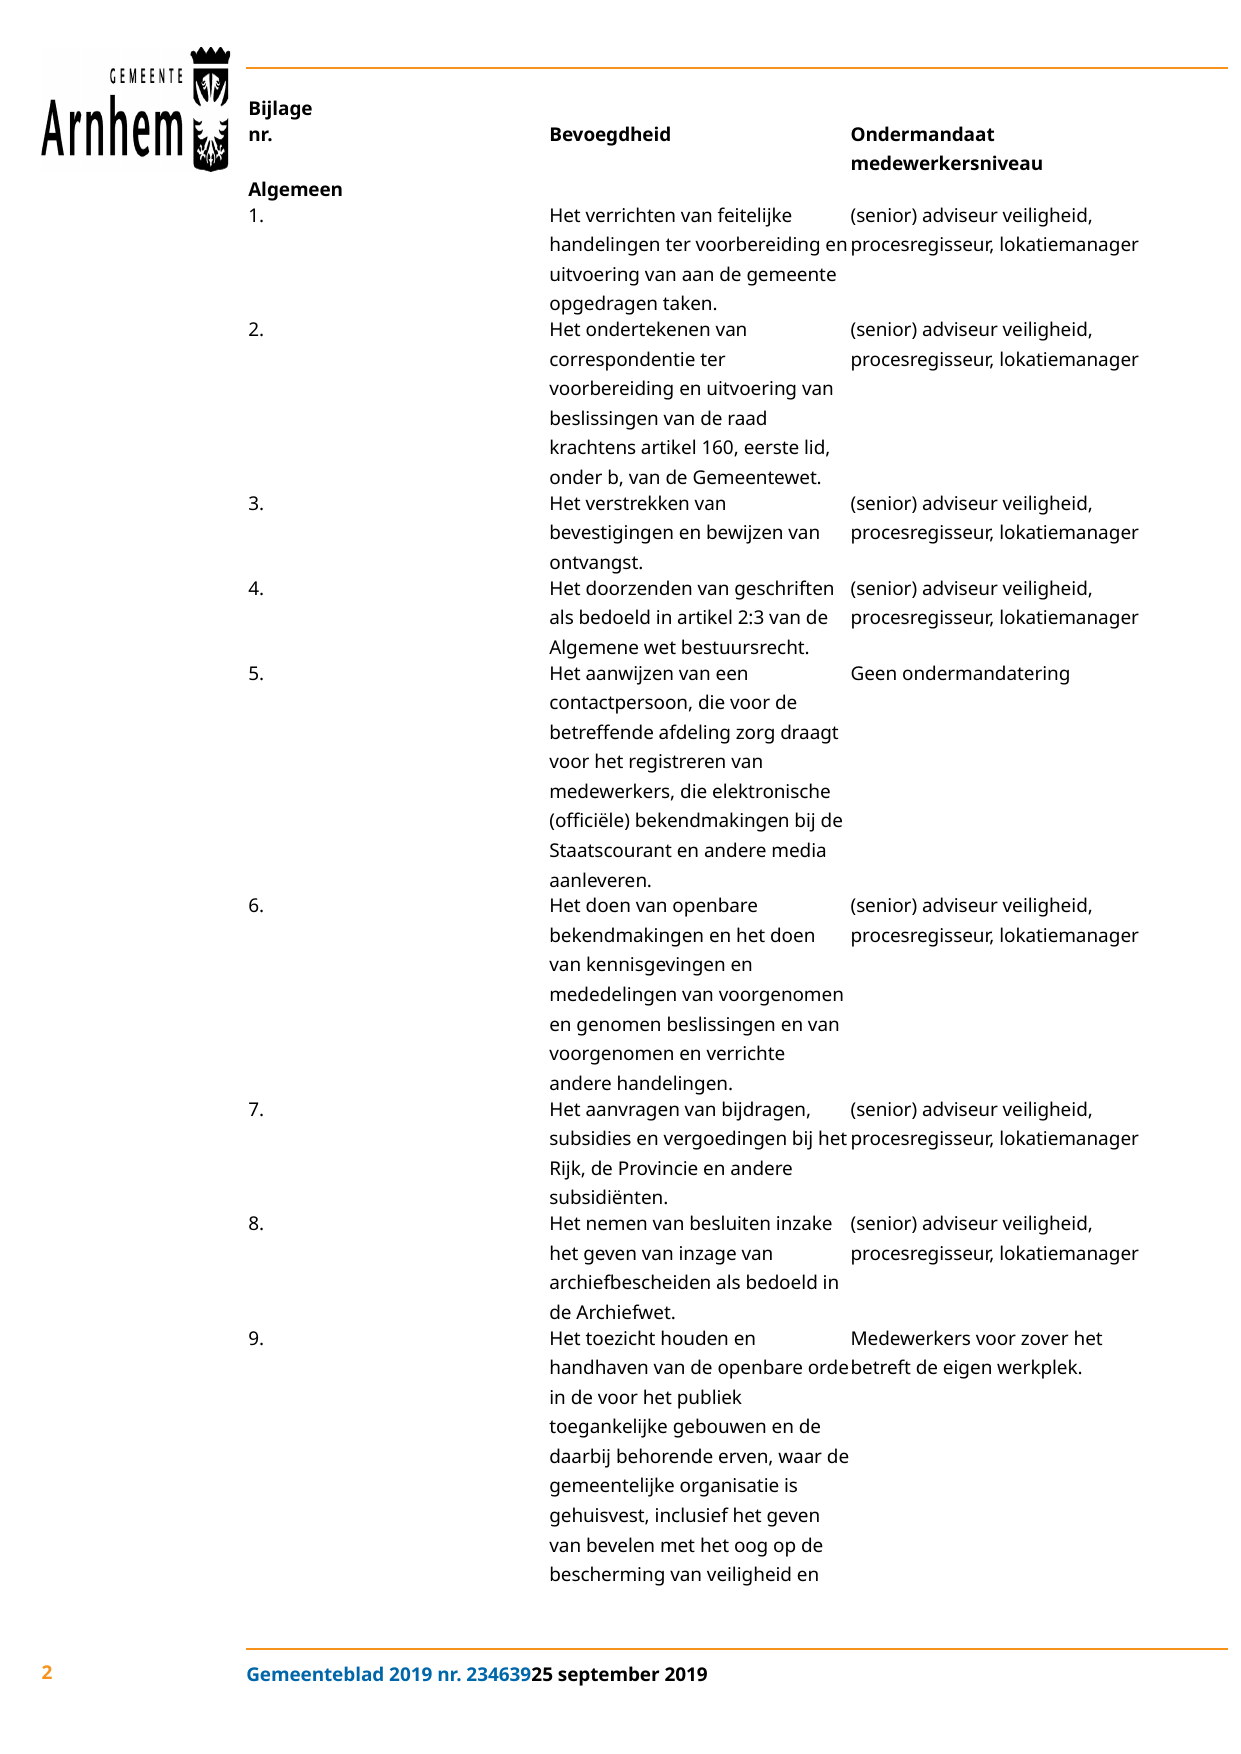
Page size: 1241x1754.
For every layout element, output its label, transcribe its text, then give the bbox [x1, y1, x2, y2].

table_cell Het aanvragen van bijdragen, subsidies en vergoedingen bij het Rijk, de Provincie en andere subsidiënten. [549, 1096, 850, 1210]
table_header nr. [248, 121, 549, 176]
table_cell (senior) adviseur veiligheid, procesregisseur, lokatiemanager [850, 1096, 1152, 1210]
table_cell (senior) adviseur veiligheid, procesregisseur, lokatiemanager [850, 316, 1152, 490]
text Bijlage [248, 95, 1152, 121]
table_cell 7. [248, 1096, 549, 1210]
table_cell Het nemen van besluiten inzake het geven van inzage van archiefbescheiden als bedoeld in de Archiefwet. [549, 1210, 850, 1325]
table_cell [549, 176, 850, 202]
table_cell Het toezicht houden en handhaven van de openbare orde in de voor het publiek toegankelijke gebouwen en de daarbij behorende erven, waar de gemeentelijke organisatie is gehuisvest, inclusief het geven van bevelen met het oog op de bescherming van veiligheid en [549, 1325, 850, 1587]
table_cell Algemeen [248, 176, 549, 202]
table_cell Het doorzenden van geschriften als bedoeld in artikel 2:3 van de Algemene wet bestuursrecht. [549, 575, 850, 660]
table_cell 2. [248, 316, 549, 490]
table_header Ondermandaat medewerkersniveau [850, 121, 1152, 176]
table_cell Het ondertekenen van correspondentie ter voorbereiding en uitvoering van beslissingen van de raad krachtens artikel 160, eerste lid, onder b, van de Gemeentewet. [549, 316, 850, 490]
table_cell 5. [248, 660, 549, 892]
table_cell (senior) adviseur veiligheid, procesregisseur, lokatiemanager [850, 893, 1152, 1096]
table_cell 9. [248, 1325, 549, 1587]
table_cell Het verrichten van feitelijke handelingen ter voorbereiding en uitvoering van aan de gemeente opgedragen taken. [549, 202, 850, 316]
table_cell (senior) adviseur veiligheid, procesregisseur, lokatiemanager [850, 202, 1152, 316]
table_cell Het doen van openbare bekendmakingen en het doen van kennisgevingen en mededelingen van voorgenomen en genomen beslissingen en van voorgenomen en verrichte andere handelingen. [549, 893, 850, 1096]
table_cell [850, 176, 1152, 202]
table_cell (senior) adviseur veiligheid, procesregisseur, lokatiemanager [850, 1210, 1152, 1325]
table_cell 1. [248, 202, 549, 316]
table_cell Het aanwijzen van een contactpersoon, die voor de betreffende afdeling zorg draagt voor het registreren van medewerkers, die elektronische (officiële) bekendmakingen bij de Staatscourant en andere media aanleveren. [549, 660, 850, 892]
table_cell Medewerkers voor zover het betreft de eigen werkplek. [850, 1325, 1152, 1587]
table_cell 3. [248, 490, 549, 575]
table_cell (senior) adviseur veiligheid, procesregisseur, lokatiemanager [850, 575, 1152, 660]
table_cell Het verstrekken van bevestigingen en bewijzen van ontvangst. [549, 490, 850, 575]
picture [41, 47, 231, 172]
table_header Bevoegdheid [549, 121, 850, 176]
table_cell 4. [248, 575, 549, 660]
table_cell 8. [248, 1210, 549, 1325]
table_cell (senior) adviseur veiligheid, procesregisseur, lokatiemanager [850, 490, 1152, 575]
table_cell Geen ondermandatering [850, 660, 1152, 892]
table_cell 6. [248, 893, 549, 1096]
